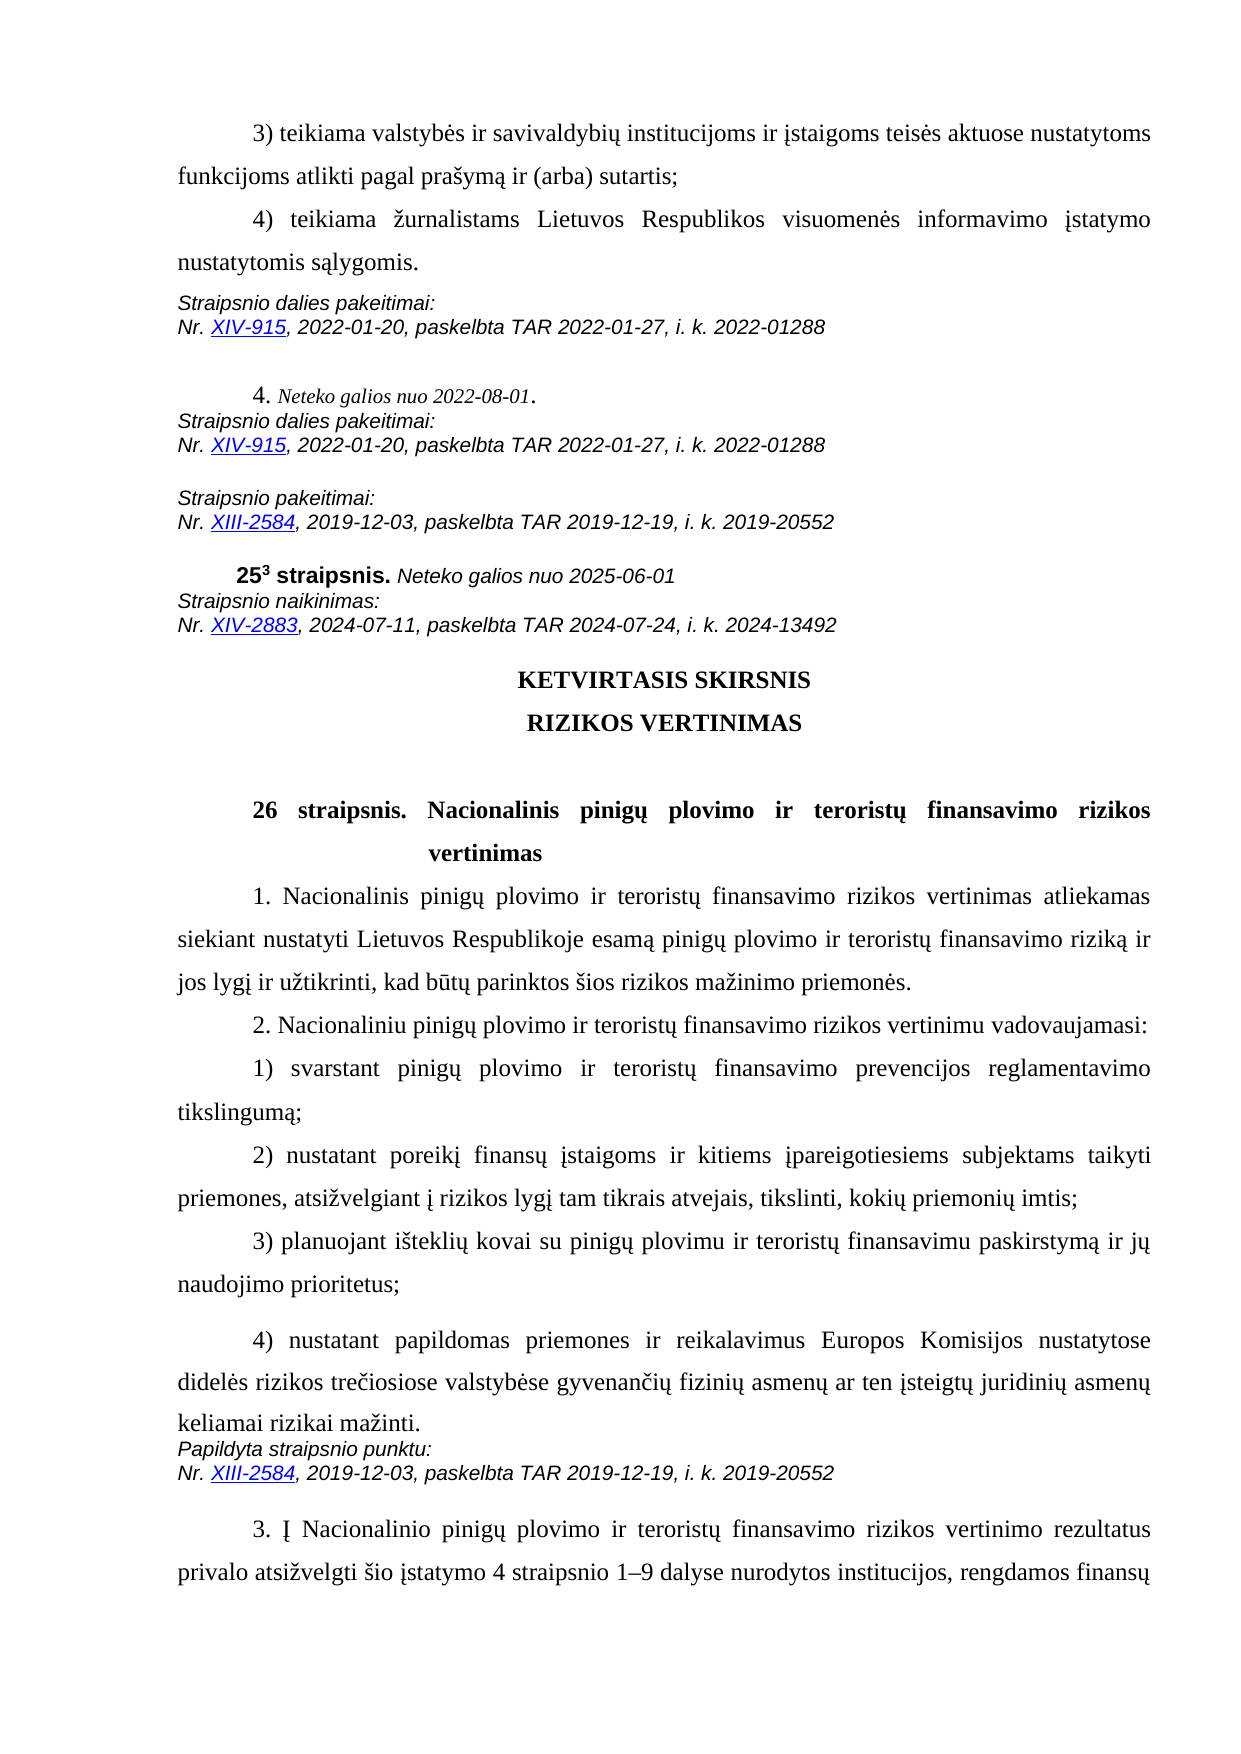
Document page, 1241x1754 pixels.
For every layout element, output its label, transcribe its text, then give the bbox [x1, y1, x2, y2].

text 1. Nacionalinis pinigų plovimo ir teroristų finansavimo rizikos vertinimas atliekamas siekiant nustatyti Lietuvos Respublikoje esamą pinigų plovimo ir teroristų finansavimo riziką ir jos lygį ir užtikrinti, kad būtų parinktos šios rizikos mažinimo priemonės. [177, 881, 1152, 996]
text Nr. XIV-915, 2022-01-20, paskelbta TAR 2022-01-27, i. k. 2022-01288 [177, 314, 1152, 338]
text RIZIKOS VERTINIMAS [177, 708, 1152, 737]
text 1) svarstant pinigų plovimo ir teroristų finansavimo prevencijos reglamentavimo tikslingumą; [177, 1053, 1152, 1125]
text 253 straipsnis. Neteko galios nuo 2025-06-01 [177, 562, 1152, 589]
text Straipsnio pakeitimai: [177, 486, 1152, 509]
text 4. Neteko galios nuo 2022-08-01. [177, 367, 1152, 409]
text 4) teikiama žurnalistams Lietuvos Respublikos visuomenės informavimo įstatymo nustatytomis sąlygomis. [177, 204, 1152, 276]
text 4) nustatant papildomas priemones ir reikalavimus Europos Komisijos nustatytose didelės rizikos trečiosiose valstybėse gyvenančių fizinių asmenų ar ten įsteigtų juridinių asmenų keliamai rizikai mažinti. [177, 1312, 1152, 1437]
text 26 straipsnis. Nacionalinis pinigų plovimo ir teroristų finansavimo rizikos vertinimas [252, 795, 1152, 867]
text Nr. XIV-915, 2022-01-20, paskelbta TAR 2022-01-27, i. k. 2022-01288 [177, 433, 1152, 457]
text Straipsnio dalies pakeitimai: [177, 409, 1152, 433]
text Papildyta straipsnio punktu: [177, 1437, 1152, 1461]
text Straipsnio dalies pakeitimai: [177, 291, 1152, 314]
text 2) nustatant poreikį finansų įstaigoms ir kitiems įpareigotiesiems subjektams taikyti priemones, atsižvelgiant į rizikos lygį tam tikrais atvejais, tikslinti, kokių priemonių imtis; [177, 1140, 1152, 1212]
text Nr. XIII-2584, 2019-12-03, paskelbta TAR 2019-12-19, i. k. 2019-20552 [177, 1461, 1152, 1485]
text KETVIRTASIS SKIRSNIS [177, 665, 1152, 694]
text Straipsnio naikinimas: [177, 589, 1152, 613]
text 3) planuojant išteklių kovai su pinigų plovimu ir teroristų finansavimu paskirstymą ir jų naudojimo prioritetus; [177, 1226, 1152, 1298]
text 2. Nacionaliniu pinigų plovimo ir teroristų finansavimo rizikos vertinimu vadovaujamasi: [177, 1010, 1152, 1039]
text 3. Į Nacionalinio pinigų plovimo ir teroristų finansavimo rizikos vertinimo rezultatus privalo atsižvelgti šio įstatymo 4 straipsnio 1–9 dalyse nurodytos institucijos, rengdamos finansų [177, 1514, 1152, 1586]
text Nr. XIII-2584, 2019-12-03, paskelbta TAR 2019-12-19, i. k. 2019-20552 [177, 509, 1152, 533]
text 3) teikiama valstybės ir savivaldybių institucijoms ir įstaigoms teisės aktuose nustatytoms funkcijoms atlikti pagal prašymą ir (arba) sutartis; [177, 118, 1152, 190]
text Nr. XIV-2883, 2024-07-11, paskelbta TAR 2024-07-24, i. k. 2024-13492 [177, 613, 1152, 637]
